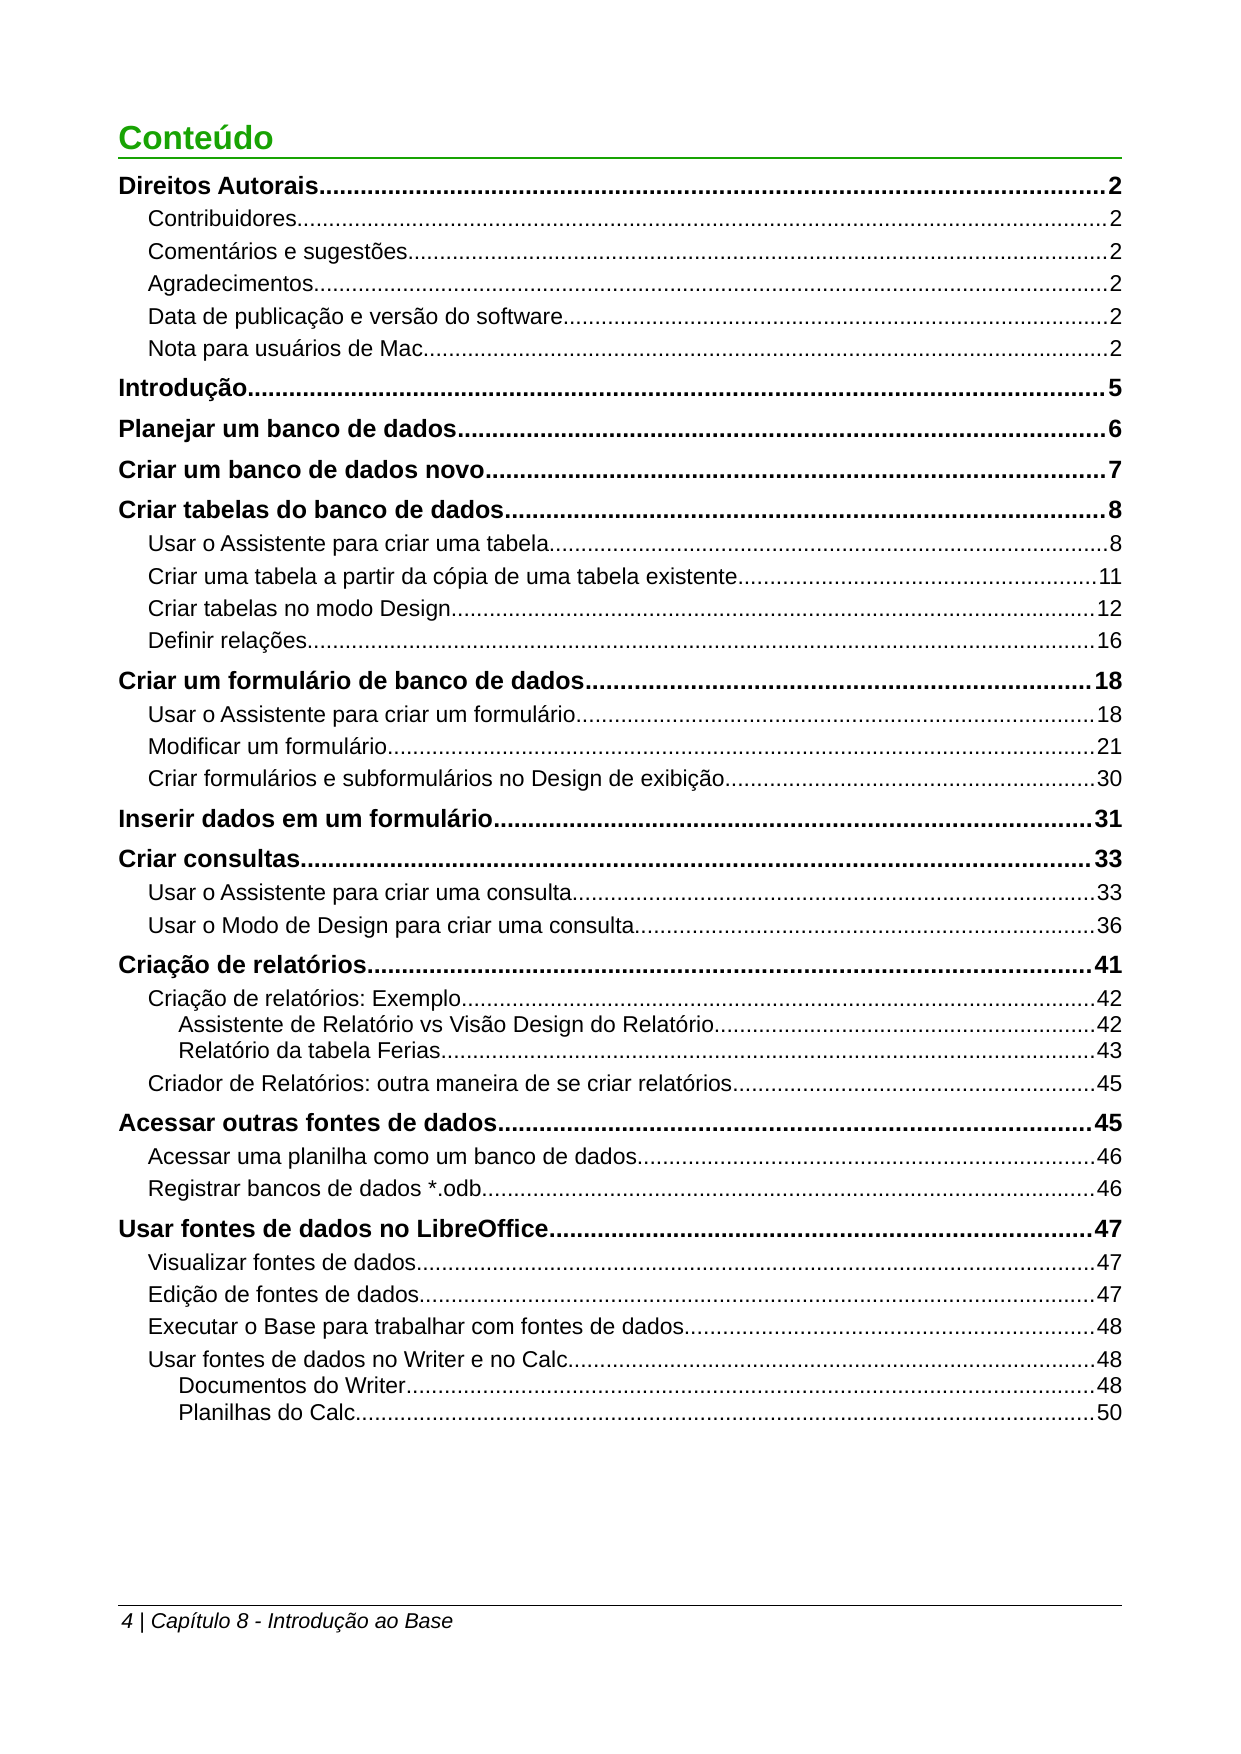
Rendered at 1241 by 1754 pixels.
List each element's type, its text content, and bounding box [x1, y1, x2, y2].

text Definir relações 16 [148, 627, 1122, 654]
text Criar um formulário de banco de dados 18 [118, 666, 1122, 694]
text Planejar um banco de dados 6 [118, 414, 1122, 443]
text Criar formulários e subformulários no Design de exibição 30 [148, 765, 1122, 792]
text Criar consultas 33 [118, 844, 1122, 873]
text Usar fontes de dados no LibreOffice 47 [118, 1214, 1122, 1242]
text Assistente de Relatório vs Visão Design do Relatório 42 [178, 1011, 1122, 1037]
text Criar um banco de dados novo 7 [118, 455, 1122, 483]
text Criar uma tabela a partir da cópia de uma tabela existente 11 [148, 563, 1122, 589]
text Introdução 5 [118, 373, 1122, 402]
text Registrar bancos de dados *.odb 46 [148, 1175, 1122, 1202]
text Agradecimentos 2 [148, 270, 1122, 297]
text Planilhas do Calc 50 [178, 1398, 1122, 1425]
text Acessar uma planilha como um banco de dados 46 [148, 1143, 1122, 1169]
text Usar o Modo de Design para criar uma consulta 36 [148, 912, 1122, 938]
text Nota para usuários de Mac 2 [148, 335, 1122, 361]
text Usar o Assistente para criar uma tabela 8 [148, 530, 1122, 557]
text Criador de Relatórios: outra maneira de se criar relatórios 45 [148, 1070, 1122, 1096]
text Criação de relatórios: Exemplo 42 [148, 985, 1122, 1011]
text Data de publicação e versão do software 2 [148, 303, 1122, 329]
text Usar o Assistente para criar uma consulta 33 [148, 879, 1122, 906]
text Contribuidores 2 [148, 205, 1122, 232]
text Visualizar fontes de dados 47 [148, 1248, 1122, 1275]
text Usar fontes de dados no Writer e no Calc 48 [148, 1346, 1122, 1372]
text Comentários e sugestões 2 [148, 238, 1122, 264]
text Usar o Assistente para criar um formulário 18 [148, 701, 1122, 727]
text Criação de relatórios 41 [118, 950, 1122, 979]
text Executar o Base para trabalhar com fontes de dados 48 [148, 1313, 1122, 1340]
text Criar tabelas no modo Design 12 [148, 595, 1122, 621]
text Relatório da tabela Ferias 43 [178, 1037, 1122, 1064]
text Criar tabelas do banco de dados 8 [118, 496, 1122, 524]
text Inserir dados em um formulário 31 [118, 804, 1122, 832]
text Edição de fontes de dados 47 [148, 1281, 1122, 1307]
text Documentos do Writer 48 [178, 1372, 1122, 1398]
text Direitos Autorais 2 [118, 171, 1122, 199]
text Acessar outras fontes de dados 45 [118, 1108, 1122, 1137]
text Modificar um formulário 21 [148, 733, 1122, 759]
subtitle Conteúdo [118, 118, 1122, 157]
